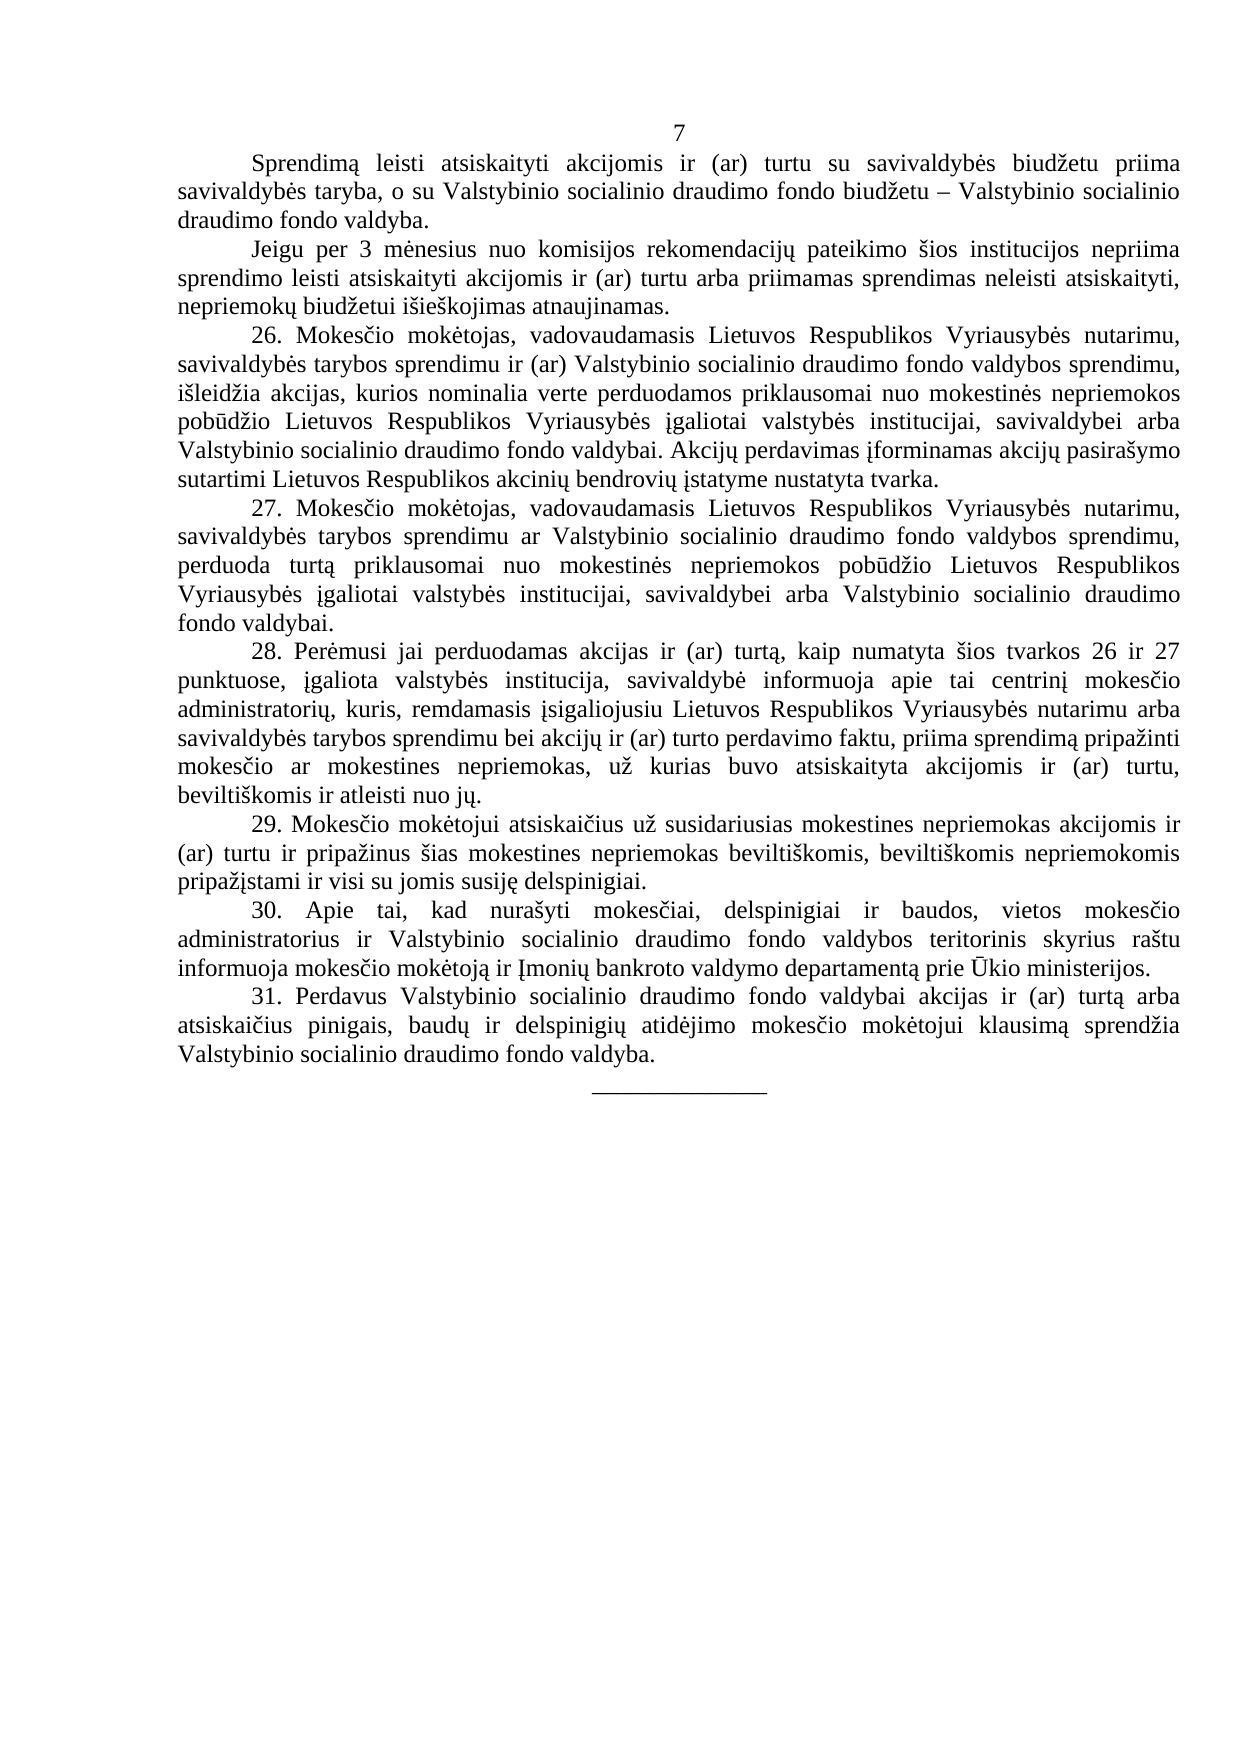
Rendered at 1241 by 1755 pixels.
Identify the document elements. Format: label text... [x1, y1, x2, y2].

text 30. Apie tai, kad nurašyti mokesčiai, delspinigiai ir baudos, vietos mokesčio administratorius ir Valstybinio socialinio draudimo fondo valdybos teritorinis skyrius raštu informuoja mokesčio mokėtoją ir Įmonių bankroto valdymo departamentą prie Ūkio ministerijos. [177, 895, 1181, 981]
text 28. Perėmusi jai perduodamas akcijas ir (ar) turtą, kaip numatyta šios tvarkos 26 ir 27 punktuose, įgaliota valstybės institucija, savivaldybė informuoja apie tai centrinį mokesčio administratorių, kuris, remdamasis įsigaliojusiu Lietuvos Respublikos Vyriausybės nutarimu arba savivaldybės tarybos sprendimu bei akcijų ir (ar) turto perdavimo faktu, priima sprendimą pripažinti mokesčio ar mokestines nepriemokas, už kurias buvo atsiskaityta akcijomis ir (ar) turtu, beviltiškomis ir atleisti nuo jų. [177, 636, 1181, 809]
text 29. Mokesčio mokėtojui atsiskaičius už susidariusias mokestines nepriemokas akcijomis ir (ar) turtu ir pripažinus šias mokestines nepriemokas beviltiškomis, beviltiškomis nepriemokomis pripažįstami ir visi su jomis susiję delspinigiai. [177, 809, 1181, 895]
text 26. Mokesčio mokėtojas, vadovaudamasis Lietuvos Respublikos Vyriausybės nutarimu, savivaldybės tarybos sprendimu ir (ar) Valstybinio socialinio draudimo fondo valdybos sprendimu, išleidžia akcijas, kurios nominalia verte perduodamos priklausomai nuo mokestinės nepriemokos pobūdžio Lietuvos Respublikos Vyriausybės įgaliotai valstybės institucijai, savivaldybei arba Valstybinio socialinio draudimo fondo valdybai. Akcijų perdavimas įforminamas akcijų pasirašymo sutartimi Lietuvos Respublikos akcinių bendrovių įstatyme nustatyta tvarka. [177, 320, 1181, 493]
text 27. Mokesčio mokėtojas, vadovaudamasis Lietuvos Respublikos Vyriausybės nutarimu, savivaldybės tarybos sprendimu ar Valstybinio socialinio draudimo fondo valdybos sprendimu, perduoda turtą priklausomai nuo mokestinės nepriemokos pobūdžio Lietuvos Respublikos Vyriausybės įgaliotai valstybės institucijai, savivaldybei arba Valstybinio socialinio draudimo fondo valdybai. [177, 493, 1181, 636]
text Jeigu per 3 mėnesius nuo komisijos rekomendacijų pateikimo šios institucijos nepriima sprendimo leisti atsiskaityti akcijomis ir (ar) turtu arba priimamas sprendimas neleisti atsiskaityti, nepriemokų biudžetui išieškojimas atnaujinamas. [177, 234, 1181, 320]
text 31. Perdavus Valstybinio socialinio draudimo fondo valdybai akcijas ir (ar) turtą arba atsiskaičius pinigais, baudų ir delspinigių atidėjimo mokesčio mokėtojui klausimą sprendžia Valstybinio socialinio draudimo fondo valdyba. [177, 981, 1181, 1068]
text ______________ [177, 1068, 1181, 1096]
text Sprendimą leisti atsiskaityti akcijomis ir (ar) turtu su savivaldybės biudžetu priima savivaldybės taryba, o su Valstybinio socialinio draudimo fondo biudžetu – Valstybinio socialinio draudimo fondo valdyba. [177, 148, 1181, 234]
